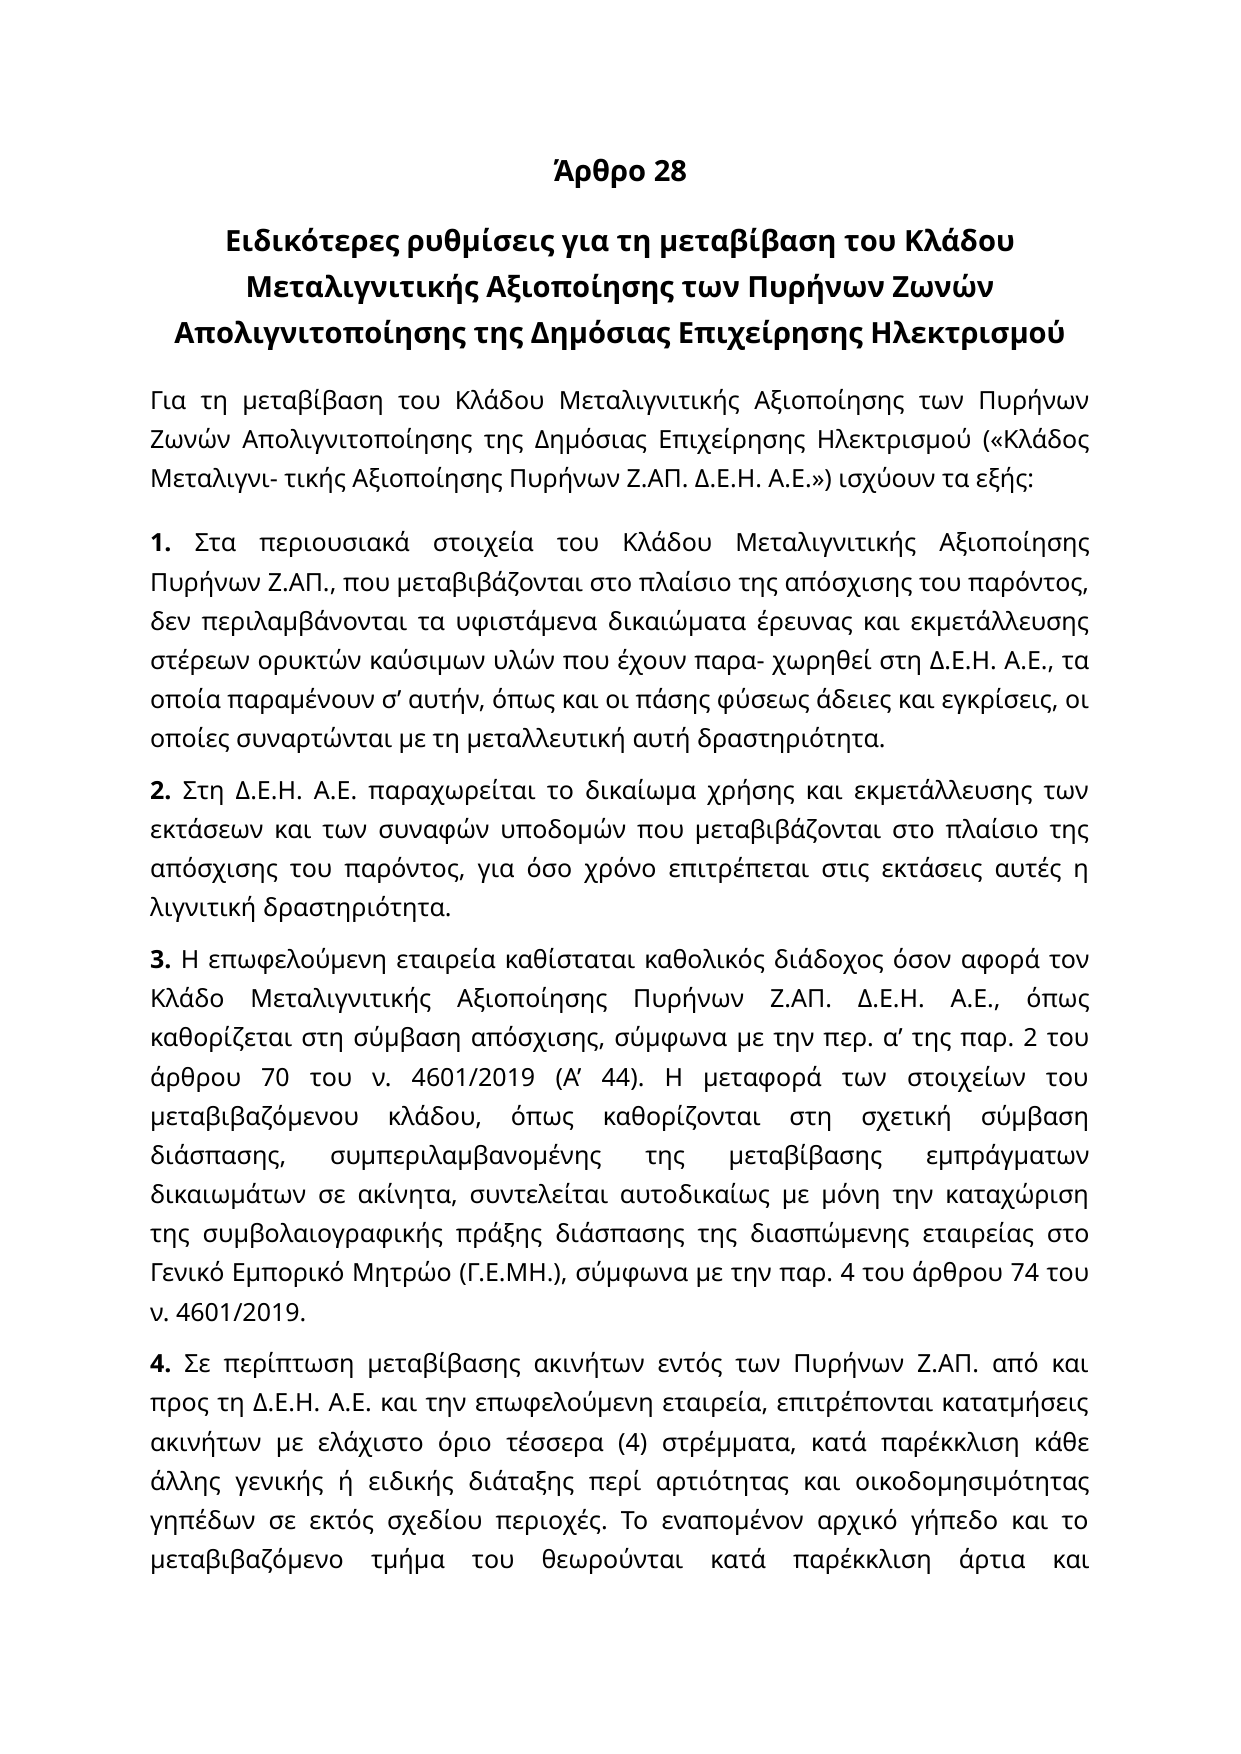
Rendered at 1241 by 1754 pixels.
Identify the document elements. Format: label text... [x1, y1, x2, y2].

text 3. Η επωφελούμενη εταιρεία καθίσταται καθολικός διάδοχος όσον αφορά τον Κλάδο Μεταλιγνιτικής Αξιοποίησης Πυρήνων Ζ.ΑΠ. Δ.Ε.Η. Α.Ε., όπως καθορίζεται στη σύμβαση απόσχισης, σύμφωνα με την περ. α’ της παρ. 2 του άρθρου 70 του ν. 4601/2019 (Α’ 44). Η μεταφορά των στοιχείων του μεταβιβαζόμενου κλάδου, όπως καθορίζονται στη σχετική σύμβαση διάσπασης, συμπεριλαμβανομένης της μεταβίβασης εμπράγματων δικαιωμάτων σε ακίνητα, συντελείται αυτοδικαίως με μόνη την καταχώριση της συμβολαιογραφικής πράξης διάσπασης της διασπώμενης εταιρείας στο Γενικό Εμπορικό Μητρώο (Γ.Ε.ΜΗ.), σύμφωνα με την παρ. 4 του άρθρου 74 του ν. 4601/2019. [150, 942, 1090, 1328]
text 2. Στη Δ.Ε.Η. Α.Ε. παραχωρείται το δικαίωμα χρήσης και εκμετάλλευσης των εκτάσεων και των συναφών υποδομών που μεταβιβάζονται στο πλαίσιο της απόσχισης του παρόντος, για όσο χρόνο επιτρέπεται στις εκτάσεις αυτές η λιγνιτική δραστηριότητα. [150, 772, 1090, 924]
subtitle Ειδικότερες ρυθμίσεις για τη μεταβίβαση του Κλάδου Μεταλιγνιτικής Αξιοποίησης των Πυρήνων Ζωνών Απολιγνιτοποίησης της Δημόσιας Επιχείρησης Ηλεκτρισμού [150, 221, 1090, 352]
text Για τη μεταβίβαση του Κλάδου Μεταλιγνιτικής Αξιοποίησης των Πυρήνων Ζωνών Απολιγνιτοποίησης της Δημόσιας Επιχείρησης Ηλεκτρισμού («Κλάδος Μεταλιγνι- τικής Αξιοποίησης Πυρήνων Ζ.ΑΠ. Δ.Ε.Η. Α.Ε.») ισχύουν τα εξής: [150, 382, 1090, 495]
text 1. Στα περιουσιακά στοιχεία του Κλάδου Μεταλιγνιτικής Αξιοποίησης Πυρήνων Ζ.ΑΠ., που μεταβιβάζονται στο πλαίσιο της απόσχισης του παρόντος, δεν περιλαμβάνονται τα υφιστάμενα δικαιώματα έρευνας και εκμετάλλευσης στέρεων ορυκτών καύσιμων υλών που έχουν παρα- χωρηθεί στη Δ.Ε.Η. Α.Ε., τα οποία παραμένουν σ’ αυτήν, όπως και οι πάσης φύσεως άδειες και εγκρίσεις, οι οποίες συναρτώνται με τη μεταλλευτική αυτή δραστηριότητα. [150, 525, 1090, 755]
subtitle Άρθρο 28 [150, 150, 1090, 190]
text 4. Σε περίπτωση μεταβίβασης ακινήτων εντός των Πυρήνων Ζ.ΑΠ. από και προς τη Δ.Ε.Η. Α.Ε. και την επωφελούμενη εταιρεία, επιτρέπονται κατατμήσεις ακινήτων με ελάχιστο όριο τέσσερα (4) στρέμματα, κατά παρέκκλιση κάθε άλλης γενικής ή ειδικής διάταξης περί αρτιότητας και οικοδομησιμότητας γηπέδων σε εκτός σχεδίου περιοχές. Το εναπομένον αρχικό γήπεδο και το μεταβιβαζόμενο τμήμα του θεωρούνται κατά παρέκκλιση άρτια και [150, 1346, 1090, 1576]
